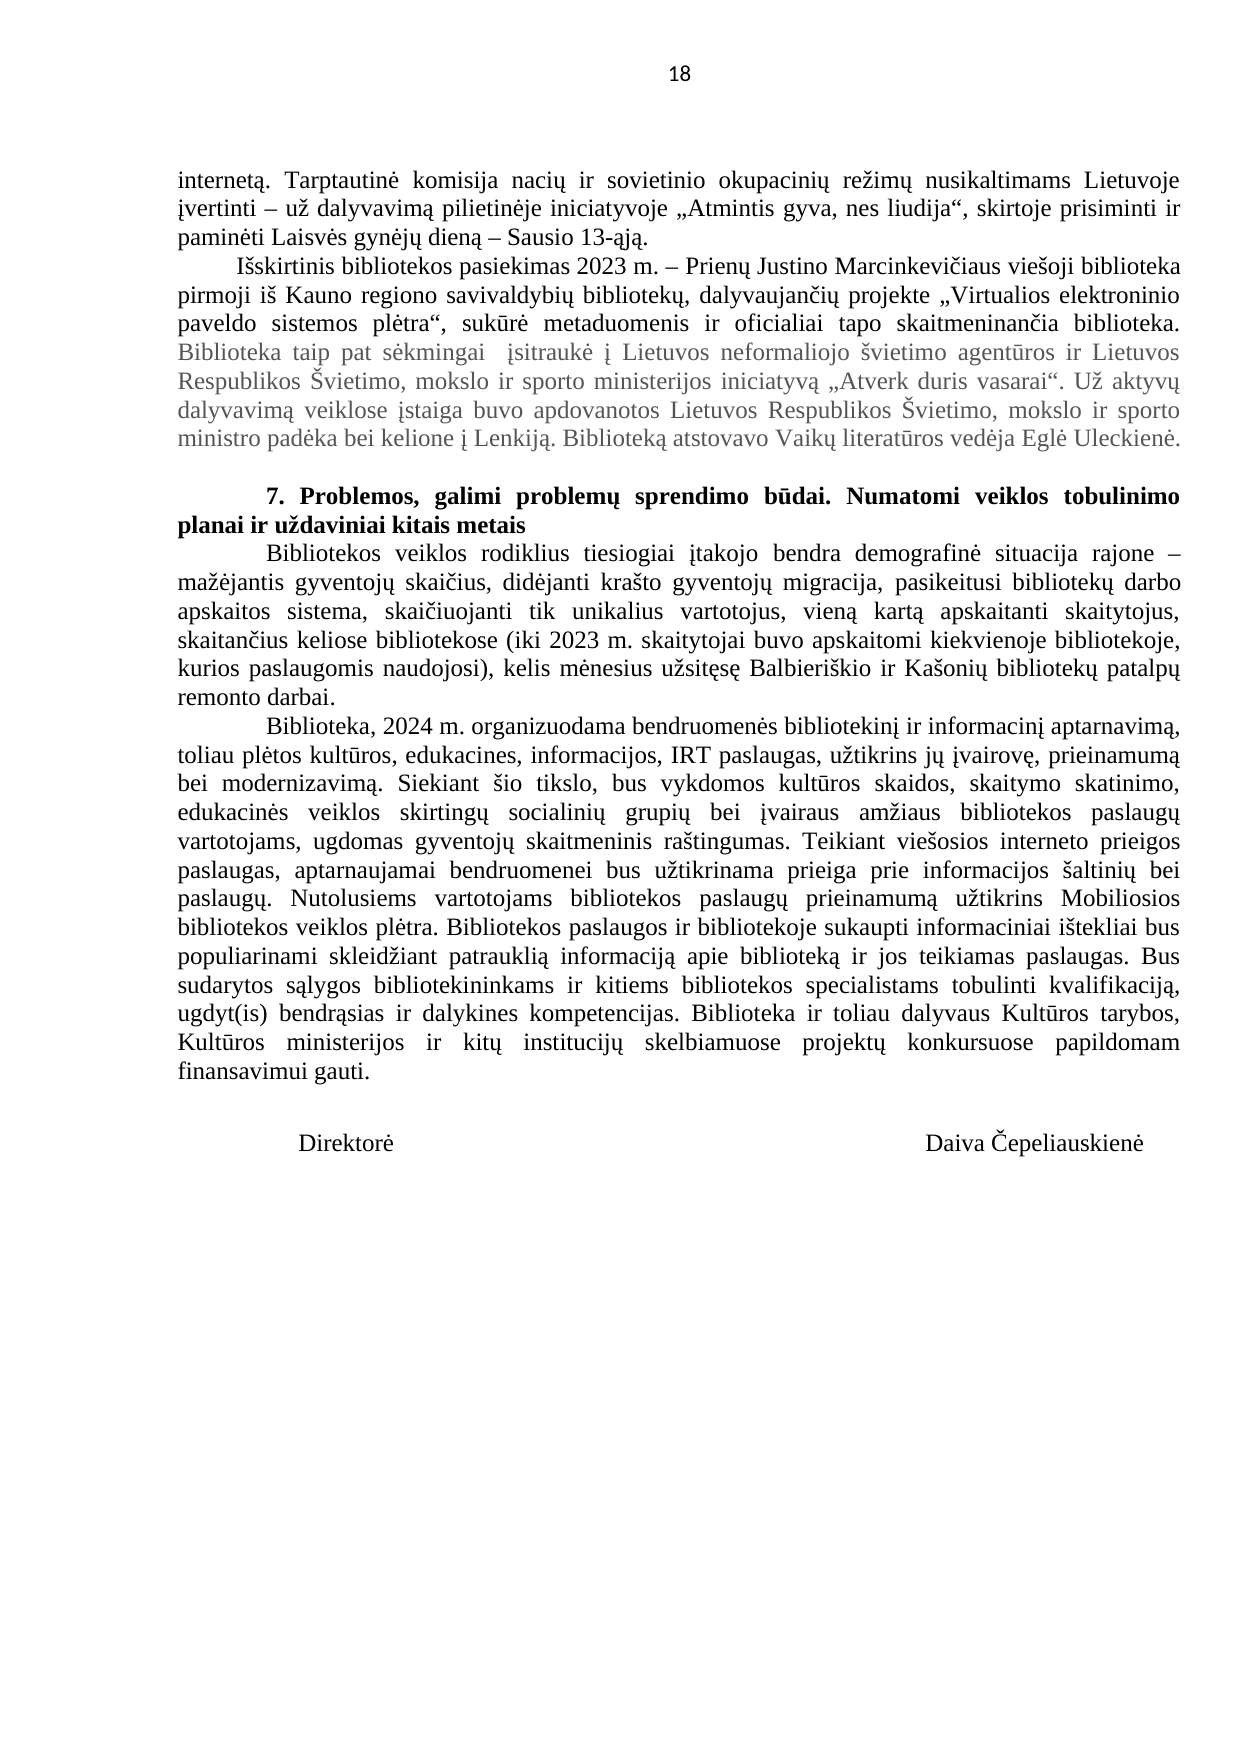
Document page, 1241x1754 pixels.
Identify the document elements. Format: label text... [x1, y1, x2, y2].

text Išskirtinis bibliotekos pasiekimas 2023 m. – Prienų Justino Marcinkevičiaus viešoji biblioteka pirmoji iš Kauno regiono savivaldybių bibliotekų, dalyvaujančių projekte „Virtualios elektroninio paveldo sistemos plėtra“, sukūrė metaduomenis ir oficialiai tapo skaitmeninančia biblioteka. Biblioteka taip pat sėkmingai įsitraukė į Lietuvos neformaliojo švietimo agentūros ir Lietuvos Respublikos Švietimo, mokslo ir sporto ministerijos iniciatyvą „Atverk duris vasarai“. Už aktyvų dalyvavimą veiklose įstaiga buvo apdovanotos Lietuvos Respublikos Švietimo, mokslo ir sporto ministro padėka bei kelione į Lenkiją. Biblioteką atstovavo Vaikų literatūros vedėja Eglė Uleckienė. [177, 251, 1181, 452]
text 7. Problemos, galimi problemų sprendimo būdai. Numatomi veiklos tobulinimo planai ir uždaviniai kitais metais [177, 481, 1181, 538]
text Direktorė Daiva Čepeliauskienė [177, 1128, 1181, 1157]
text Bibliotekos veiklos rodiklius tiesiogiai įtakojo bendra demografinė situacija rajone –mažėjantis gyventojų skaičius, didėjanti krašto gyventojų migracija, pasikeitusi bibliotekų darbo apskaitos sistema, skaičiuojanti tik unikalius vartotojus, vieną kartą apskaitanti skaitytojus, skaitančius keliose bibliotekose (iki 2023 m. skaitytojai buvo apskaitomi kiekvienoje bibliotekoje, kurios paslaugomis naudojosi), kelis mėnesius užsitęsę Balbieriškio ir Kašonių bibliotekų patalpų remonto darbai. [177, 538, 1181, 711]
text internetą. Tarptautinė komisija nacių ir sovietinio okupacinių režimų nusikaltimams Lietuvoje įvertinti – už dalyvavimą pilietinėje iniciatyvoje „Atmintis gyva, nes liudija“, skirtoje prisiminti ir paminėti Laisvės gynėjų dieną – Sausio 13-ąją. [177, 165, 1181, 251]
text Biblioteka, 2024 m. organizuodama bendruomenės bibliotekinį ir informacinį aptarnavimą, toliau plėtos kultūros, edukacines, informacijos, IRT paslaugas, užtikrins jų įvairovę, prieinamumą bei modernizavimą. Siekiant šio tikslo, bus vykdomos kultūros skaidos, skaitymo skatinimo, edukacinės veiklos skirtingų socialinių grupių bei įvairaus amžiaus bibliotekos paslaugų vartotojams, ugdomas gyventojų skaitmeninis raštingumas. Teikiant viešosios interneto prieigos paslaugas, aptarnaujamai bendruomenei bus užtikrinama prieiga prie informacijos šaltinių bei paslaugų. Nutolusiems vartotojams bibliotekos paslaugų prieinamumą užtikrins Mobiliosios bibliotekos veiklos plėtra. Bibliotekos paslaugos ir bibliotekoje sukaupti informaciniai ištekliai bus populiarinami skleidžiant patrauklią informaciją apie biblioteką ir jos teikiamas paslaugas. Bus sudarytos sąlygos bibliotekininkams ir kitiems bibliotekos specialistams tobulinti kvalifikaciją, ugdyt(is) bendrąsias ir dalykines kompetencijas. Biblioteka ir toliau dalyvaus Kultūros tarybos, Kultūros ministerijos ir kitų institucijų skelbiamuose projektų konkursuose papildomam finansavimui gauti. [177, 711, 1181, 1085]
